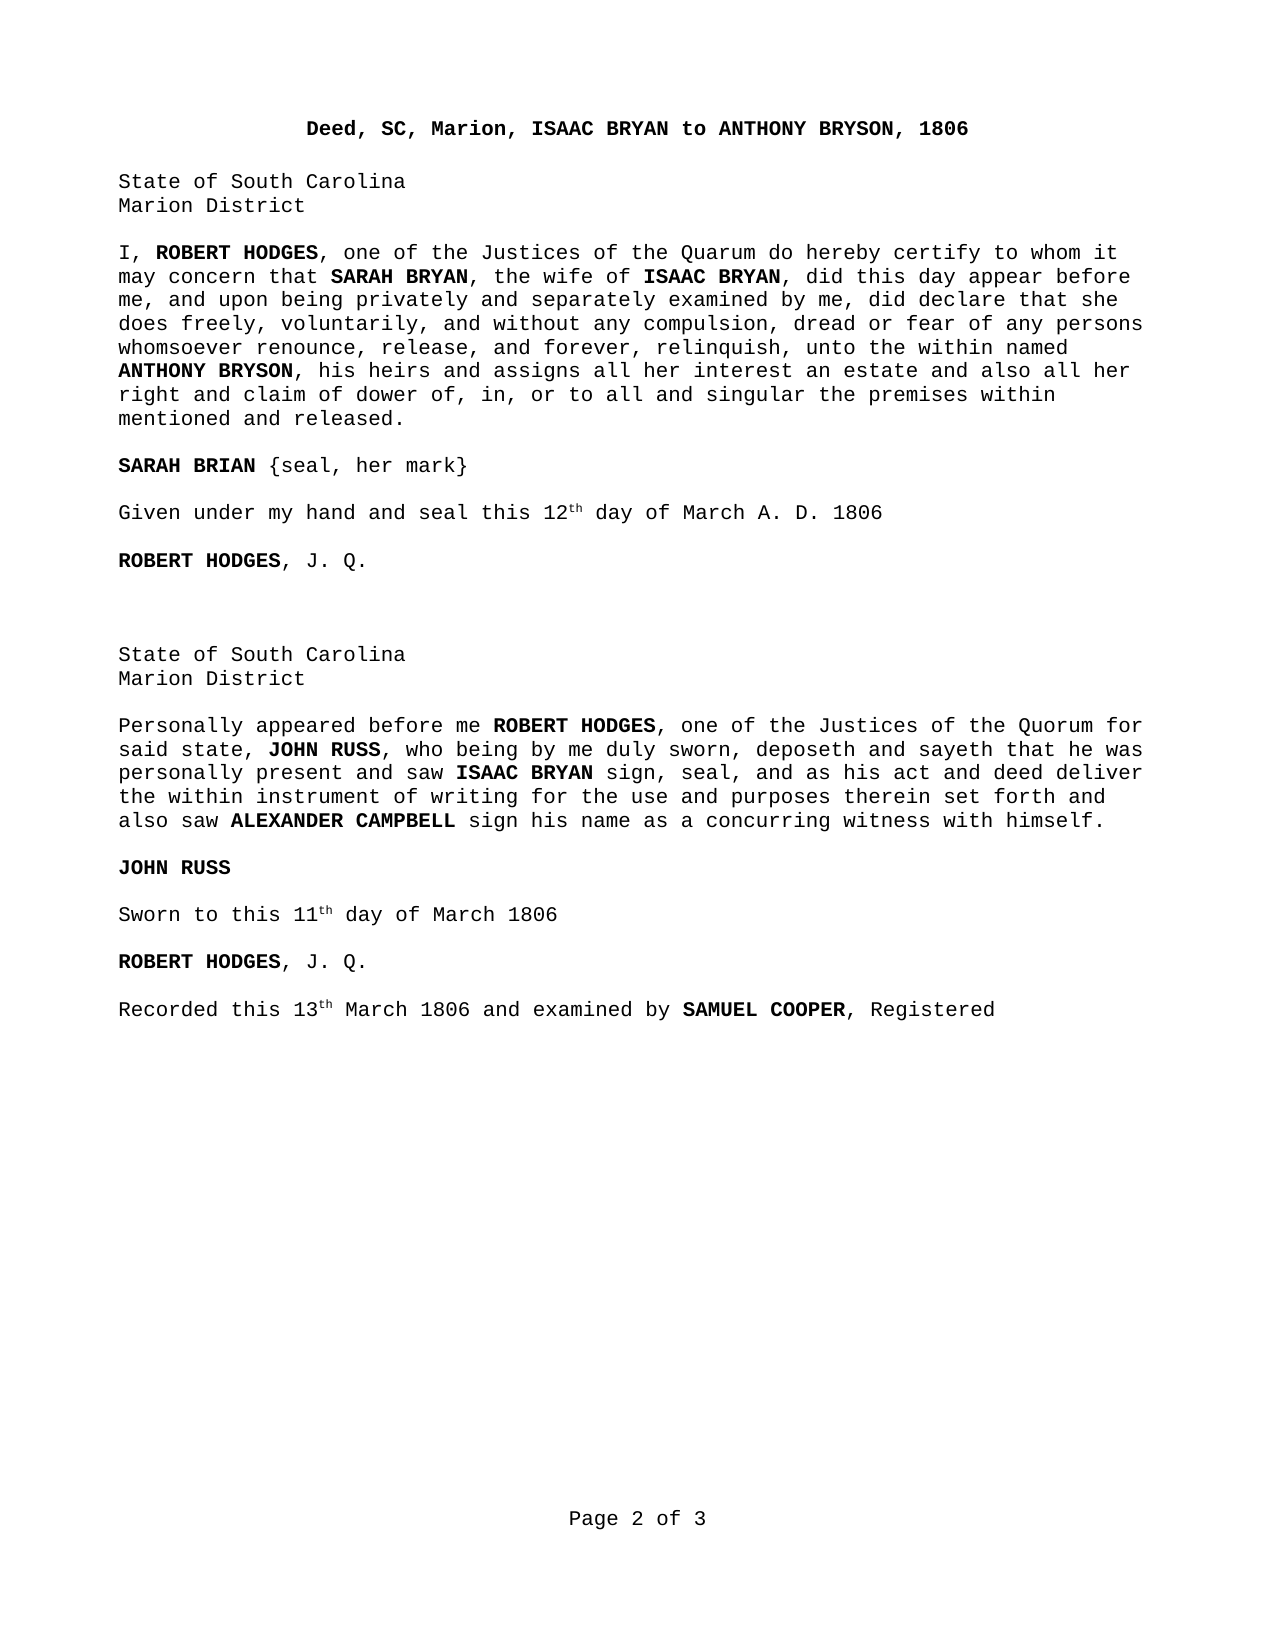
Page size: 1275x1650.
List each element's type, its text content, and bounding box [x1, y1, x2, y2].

text Given under my hand and seal this 12th day of March A. D. 1806 [118, 502, 1157, 526]
text Sworn to this 11th day of March 1806 [118, 904, 1157, 928]
text Recorded this 13th March 1806 and examined by SAMUEL COOPER, Registered [118, 999, 1157, 1022]
text Marion District [118, 668, 1157, 691]
text I, ROBERT HODGES, one of the Justices of the Quarum do hereby certify to whom it may concern that SARAH BRYAN, the wife of ISAAC BRYAN, did this day appear before me, and upon being privately and separately examined by me, did declare that she does freely, voluntarily, and without any compulsion, dread or fear of any persons whomsoever renounce, release, and forever, relinquish, unto the within named ANTHONY BRYSON, his heirs and assigns all her interest an estate and also all her right and claim of dower of, in, or to all and singular the premises within mentioned and released. [118, 242, 1157, 431]
text ROBERT HODGES, J. Q. [118, 549, 1157, 573]
text State of South Carolina [118, 644, 1157, 668]
text Marion District [118, 195, 1157, 218]
text Personally appeared before me ROBERT HODGES, one of the Justices of the Quorum for said state, JOHN RUSS, who being by me duly sworn, deposeth and sayeth that he was personally present and saw ISAAC BRYAN sign, seal, and as his act and deed deliver the within instrument of writing for the use and purposes therein set forth and also saw ALEXANDER CAMPBELL sign his name as a concurring witness with himself. [118, 715, 1157, 833]
text State of South Carolina [118, 171, 1157, 195]
text JOHN RUSS [118, 857, 1157, 881]
text SARAH BRIAN {seal, her mark} [118, 455, 1157, 479]
text ROBERT HODGES, J. Q. [118, 952, 1157, 975]
